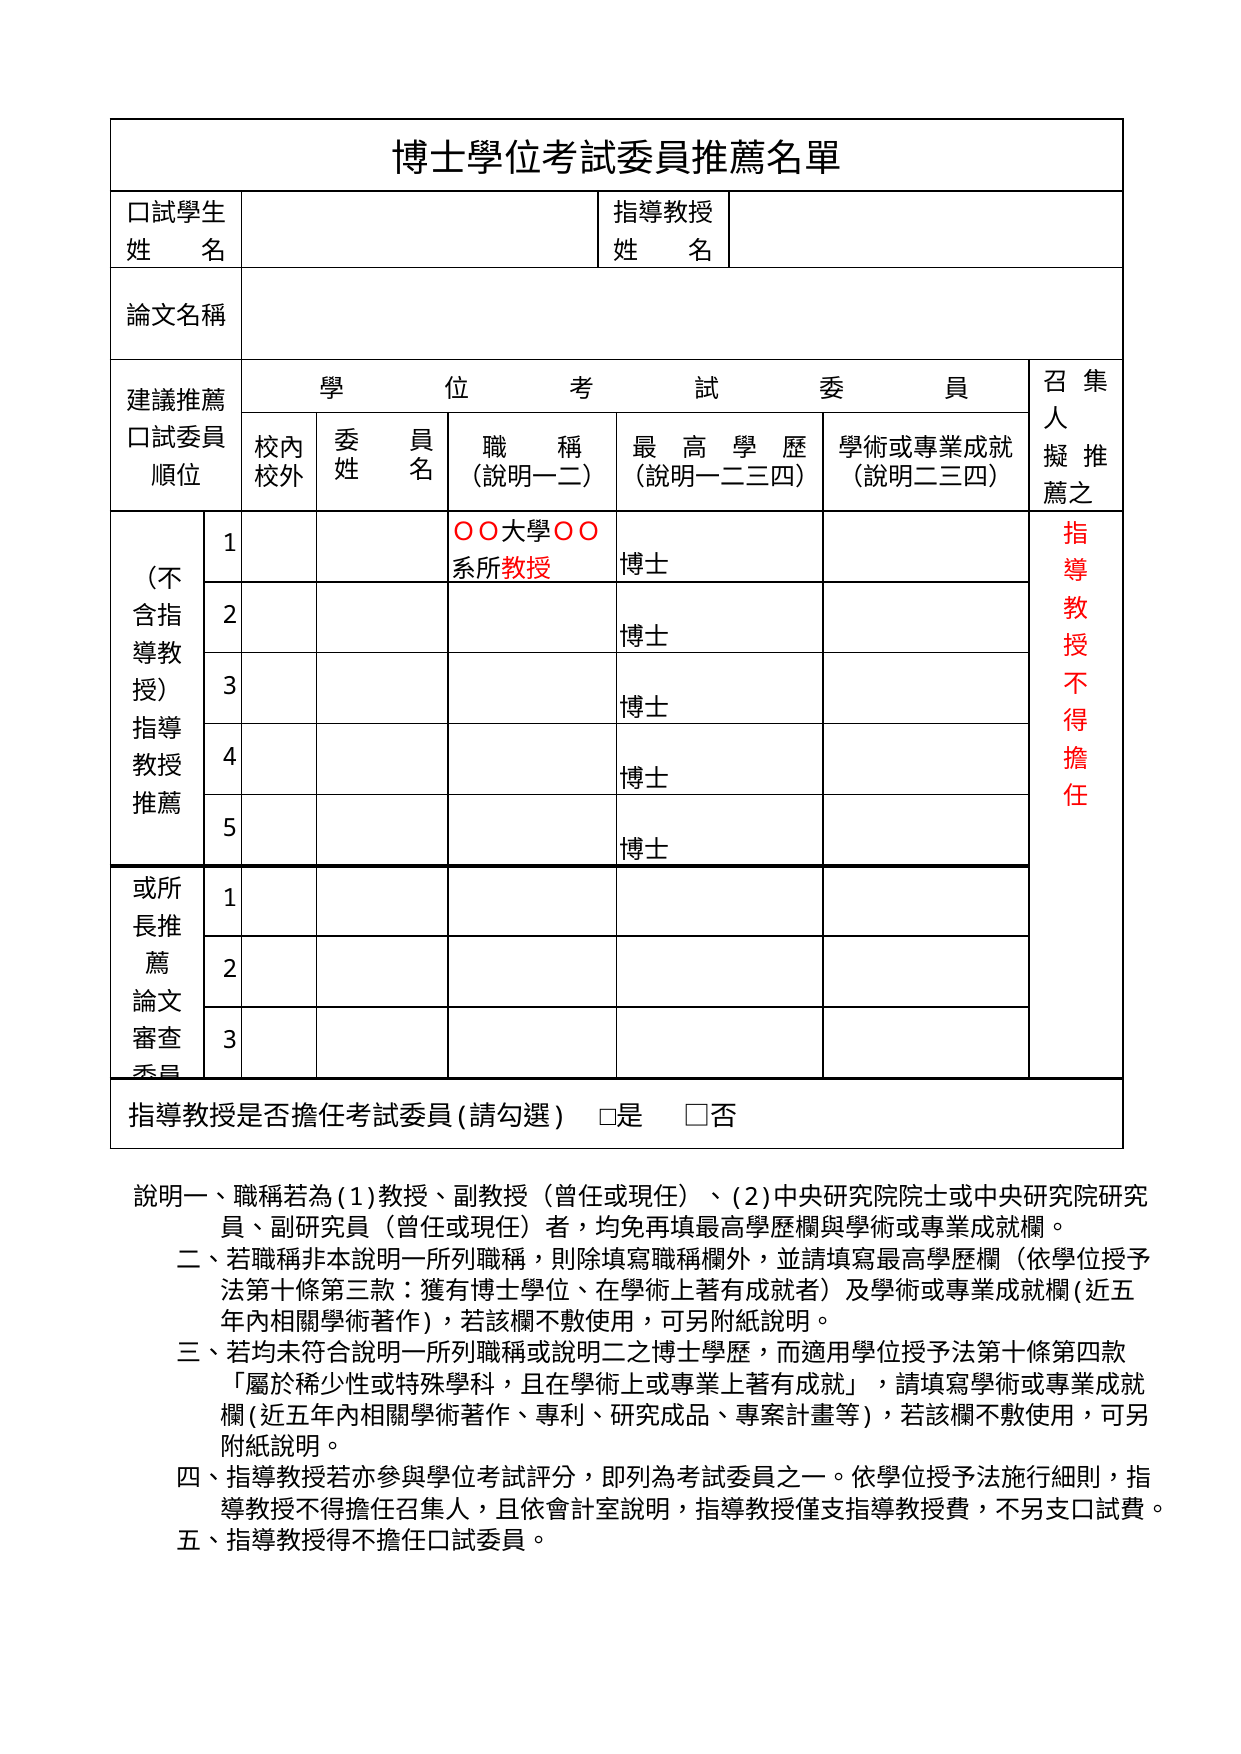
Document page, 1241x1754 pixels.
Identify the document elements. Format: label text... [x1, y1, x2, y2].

table_cell 2 [205, 937, 241, 1006]
table_cell [242, 937, 316, 1006]
table_cell [317, 1008, 447, 1077]
table_cell [824, 1008, 1028, 1077]
table_cell 指導教授是否擔任考試委員(請勾選) □是 □否 [111, 1080, 1122, 1148]
table_cell 5 [205, 795, 241, 864]
table_cell [449, 795, 616, 864]
table_cell [317, 512, 447, 581]
table_cell [824, 583, 1028, 652]
table_cell [242, 868, 316, 935]
table_cell 博士 [617, 795, 822, 864]
table_cell [242, 268, 1122, 359]
table_cell [317, 795, 447, 864]
table_cell [317, 937, 447, 1006]
table_cell 博士 [617, 724, 822, 793]
table_cell [242, 795, 316, 864]
table_cell 博士 [617, 653, 822, 723]
table_cell [617, 868, 822, 935]
table_cell 2 [205, 583, 241, 652]
table_cell [242, 192, 597, 267]
table_cell [617, 1008, 822, 1077]
table_cell [317, 653, 447, 723]
table_cell [617, 937, 822, 1006]
table_cell 建議推薦 口試委員 順位 [111, 360, 241, 510]
table_cell ＯＯ大學ＯＯ系所教授 [449, 512, 616, 581]
text 說明一、職稱若為(1)教授、副教授（曾任或現任）、(2)中央研究院院士或中央研究院研究員、副研究員（曾任或現任）者，均免再填最高學歷欄與學術或專業成就欄。 [89, 1181, 1152, 1243]
text 四、指導教授若亦參與學位考試評分，即列為考試委員之一。依學位授予法施行細則，指導教授不得擔任召集人，且依會計室說明，指導教授僅支指導教授費，不另支口試費。 [176, 1462, 1152, 1524]
table_cell [317, 724, 447, 793]
table_cell 最 高 學 歷 （說明一二三四） [617, 413, 822, 510]
text 五、指導教授得不擔任口試委員。 [176, 1524, 1152, 1556]
table_cell 論文名稱 [111, 268, 241, 359]
table_cell [824, 868, 1028, 935]
table_cell [242, 583, 316, 652]
text 三、若均未符合說明一所列職稱或說明二之博士學歷，而適用學位授予法第十條第四款「屬於稀少性或特殊學科，且在學術上或專業上著有成就」，請填寫學術或專業成就欄(近五年內相關學術著作、專利、研究成品、專案計畫等)，若該欄不敷使用，可另附紙說明。 [176, 1337, 1152, 1462]
table_cell 3 [205, 1008, 241, 1077]
table_cell [449, 1008, 616, 1077]
table_cell [449, 937, 616, 1006]
table_cell 4 [205, 724, 241, 793]
table_cell [242, 512, 316, 581]
table_cell 或所長推薦 論文審查委員 [111, 868, 203, 1077]
table_cell [242, 1008, 316, 1077]
table_cell 指導教授 姓 名 [599, 192, 728, 267]
table_cell [449, 724, 616, 793]
text 二、若職稱非本說明一所列職稱，則除填寫職稱欄外，並請填寫最高學歷欄（依學位授予法第十條第三款：獲有博士學位、在學術上著有成就者）及學術或專業成就欄(近五年內相關學術著作)，若該欄不敷使用，可另附紙說明。 [176, 1243, 1152, 1337]
table_cell [824, 653, 1028, 723]
table_cell [449, 583, 616, 652]
table_cell [317, 583, 447, 652]
table_cell 學術或專業成就 （說明二三四） [824, 413, 1028, 510]
table_cell 委 員 姓 名 [317, 413, 447, 510]
table_cell [449, 868, 616, 935]
table_cell [242, 724, 316, 793]
table_cell 指 導 教 授 不 得 擔 任 [1030, 512, 1122, 1077]
table_cell 職 稱 （說明一二） [449, 413, 616, 510]
table_cell [730, 192, 1122, 267]
table_cell 召集人 擬推薦之 [1030, 360, 1122, 510]
table_cell 學 位 考 試 委 員 [242, 360, 1028, 412]
table_cell [317, 868, 447, 935]
table_cell （不含指導教授） 指導教授推薦 [111, 512, 203, 864]
table_cell 1 [205, 868, 241, 935]
table_cell [824, 512, 1028, 581]
table_cell [449, 653, 616, 723]
table_cell 博士 [617, 512, 822, 581]
table_cell 3 [205, 653, 241, 723]
table_cell 博士 [617, 583, 822, 652]
table_cell 口試學生 姓 名 [111, 192, 241, 267]
table_cell 校內 校外 [242, 413, 316, 510]
table_cell 1 [205, 512, 241, 581]
table_cell [824, 937, 1028, 1006]
table_cell [242, 653, 316, 723]
table_cell [824, 724, 1028, 793]
table_cell [824, 795, 1028, 864]
table_header 博士學位考試委員推薦名單 [111, 120, 1122, 190]
